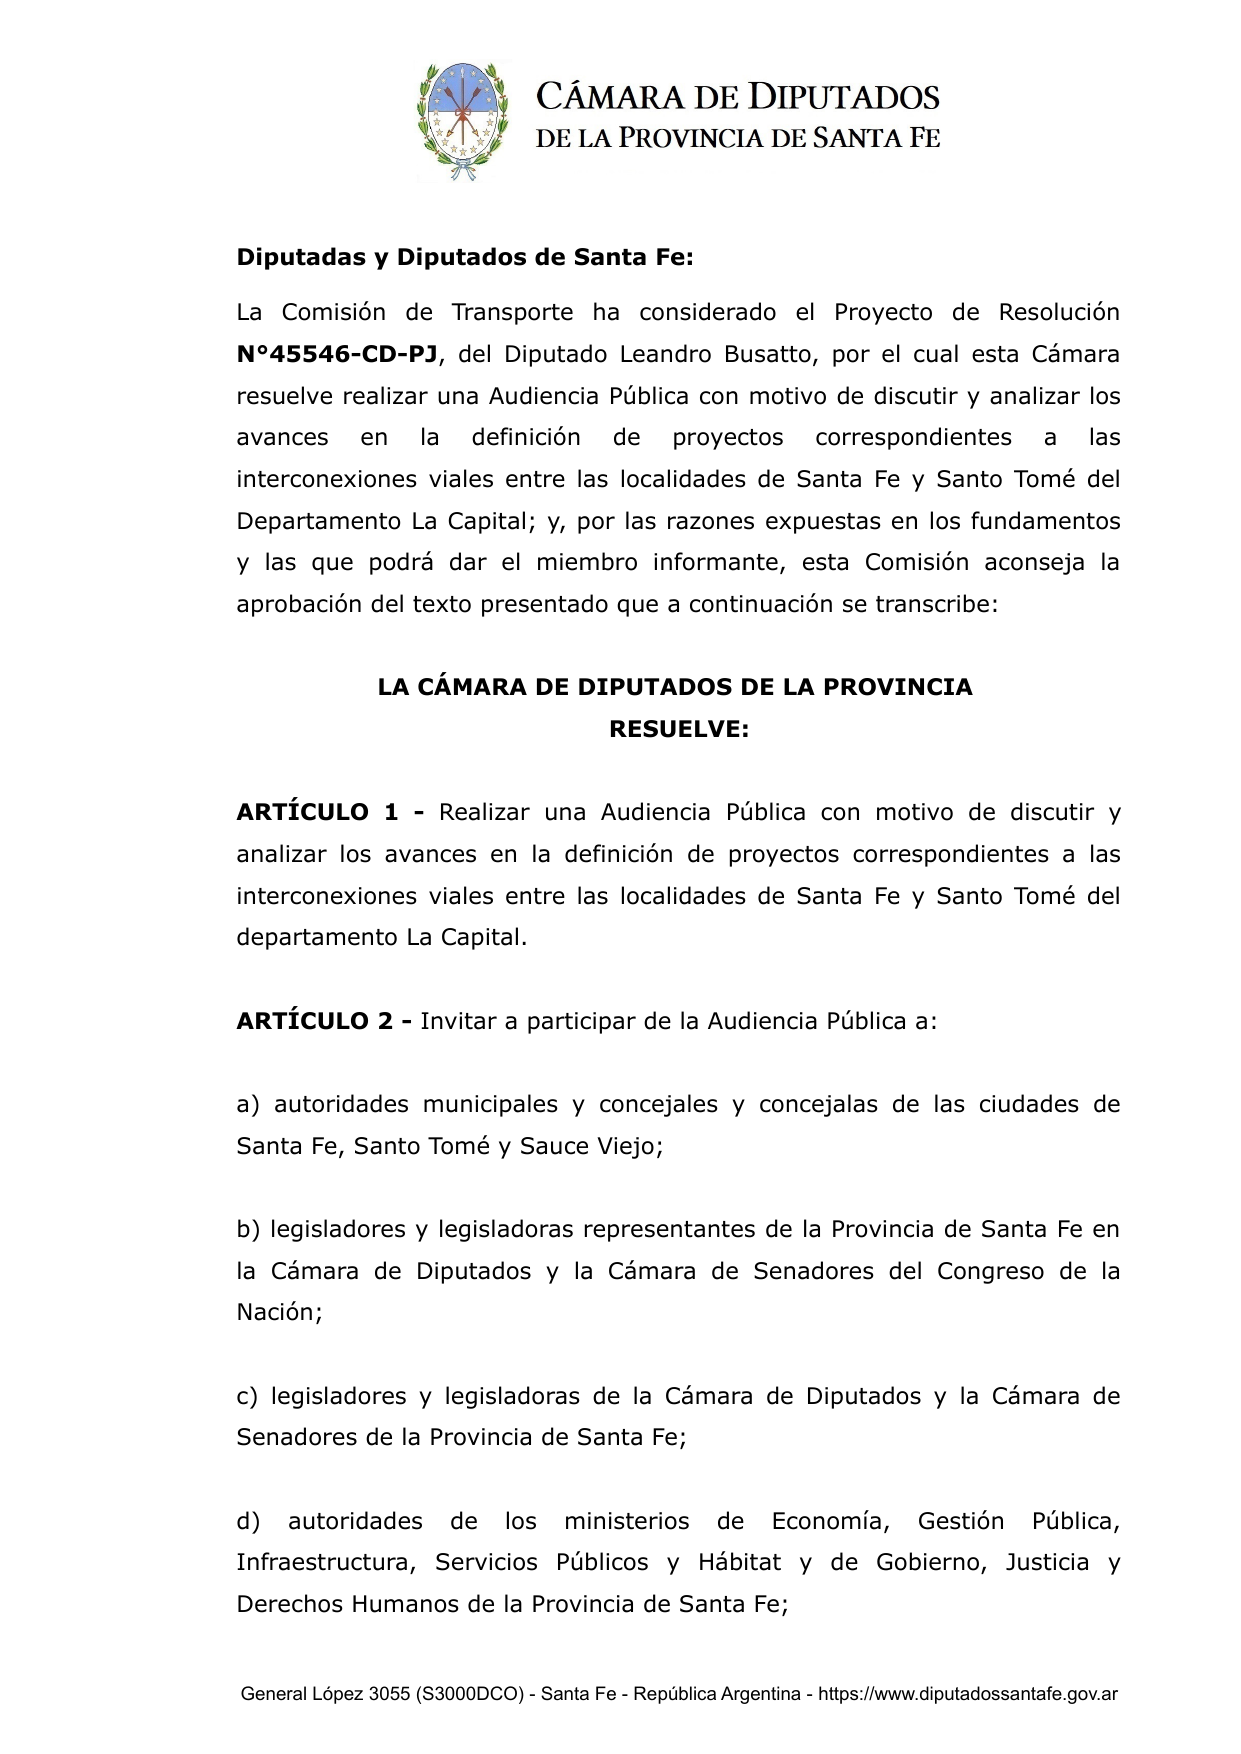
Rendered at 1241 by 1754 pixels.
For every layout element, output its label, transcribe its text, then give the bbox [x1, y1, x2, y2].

text a) autoridades municipales y concejales y concejalas de las ciudades de Santa Fe, Santo Tomé y Sauce Viejo; [236, 1089, 1122, 1159]
text LA CÁMARA DE DIPUTADOS DE LA PROVINCIA [236, 673, 1122, 701]
text ARTÍCULO 1 - Realizar una Audiencia Pública con motivo de discutir y analizar los avances en la definición de proyectos correspondientes a las interconexiones viales entre las localidades de Santa Fe y Santo Tomé del departamento La Capital. [236, 798, 1122, 951]
text Diputadas y Diputados de Santa Fe: [236, 242, 1122, 270]
text La Comisión de Transporte ha considerado el Proyecto de Resolución N°45546-CD-PJ, del Diputado Leandro Busatto, por el cual esta Cámara resuelve realizar una Audiencia Pública con motivo de discutir y analizar los avances en la definición de proyectos correspondientes a las interconexiones viales entre las localidades de Santa Fe y Santo Tomé del Departamento La Capital; y, por las razones expuestas en los fundamentos y las que podrá dar el miembro informante, esta Comisión aconseja la aprobación del texto presentado que a continuación se transcribe: [236, 298, 1122, 617]
text d) autoridades de los ministerios de Economía, Gestión Pública, Infraestructura, Servicios Públicos y Hábitat y de Gobierno, Justicia y Derechos Humanos de la Provincia de Santa Fe; [236, 1506, 1122, 1617]
picture [413, 59, 945, 183]
text c) legisladores y legisladoras de la Cámara de Diputados y la Cámara de Senadores de la Provincia de Santa Fe; [236, 1381, 1122, 1451]
text RESUELVE: [236, 714, 1122, 742]
text ARTÍCULO 2 - Invitar a participar de la Audiencia Pública a: [236, 1006, 1122, 1034]
text b) legisladores y legisladoras representantes de la Provincia de Santa Fe en la Cámara de Diputados y la Cámara de Senadores del Congreso de la Nación; [236, 1214, 1122, 1326]
